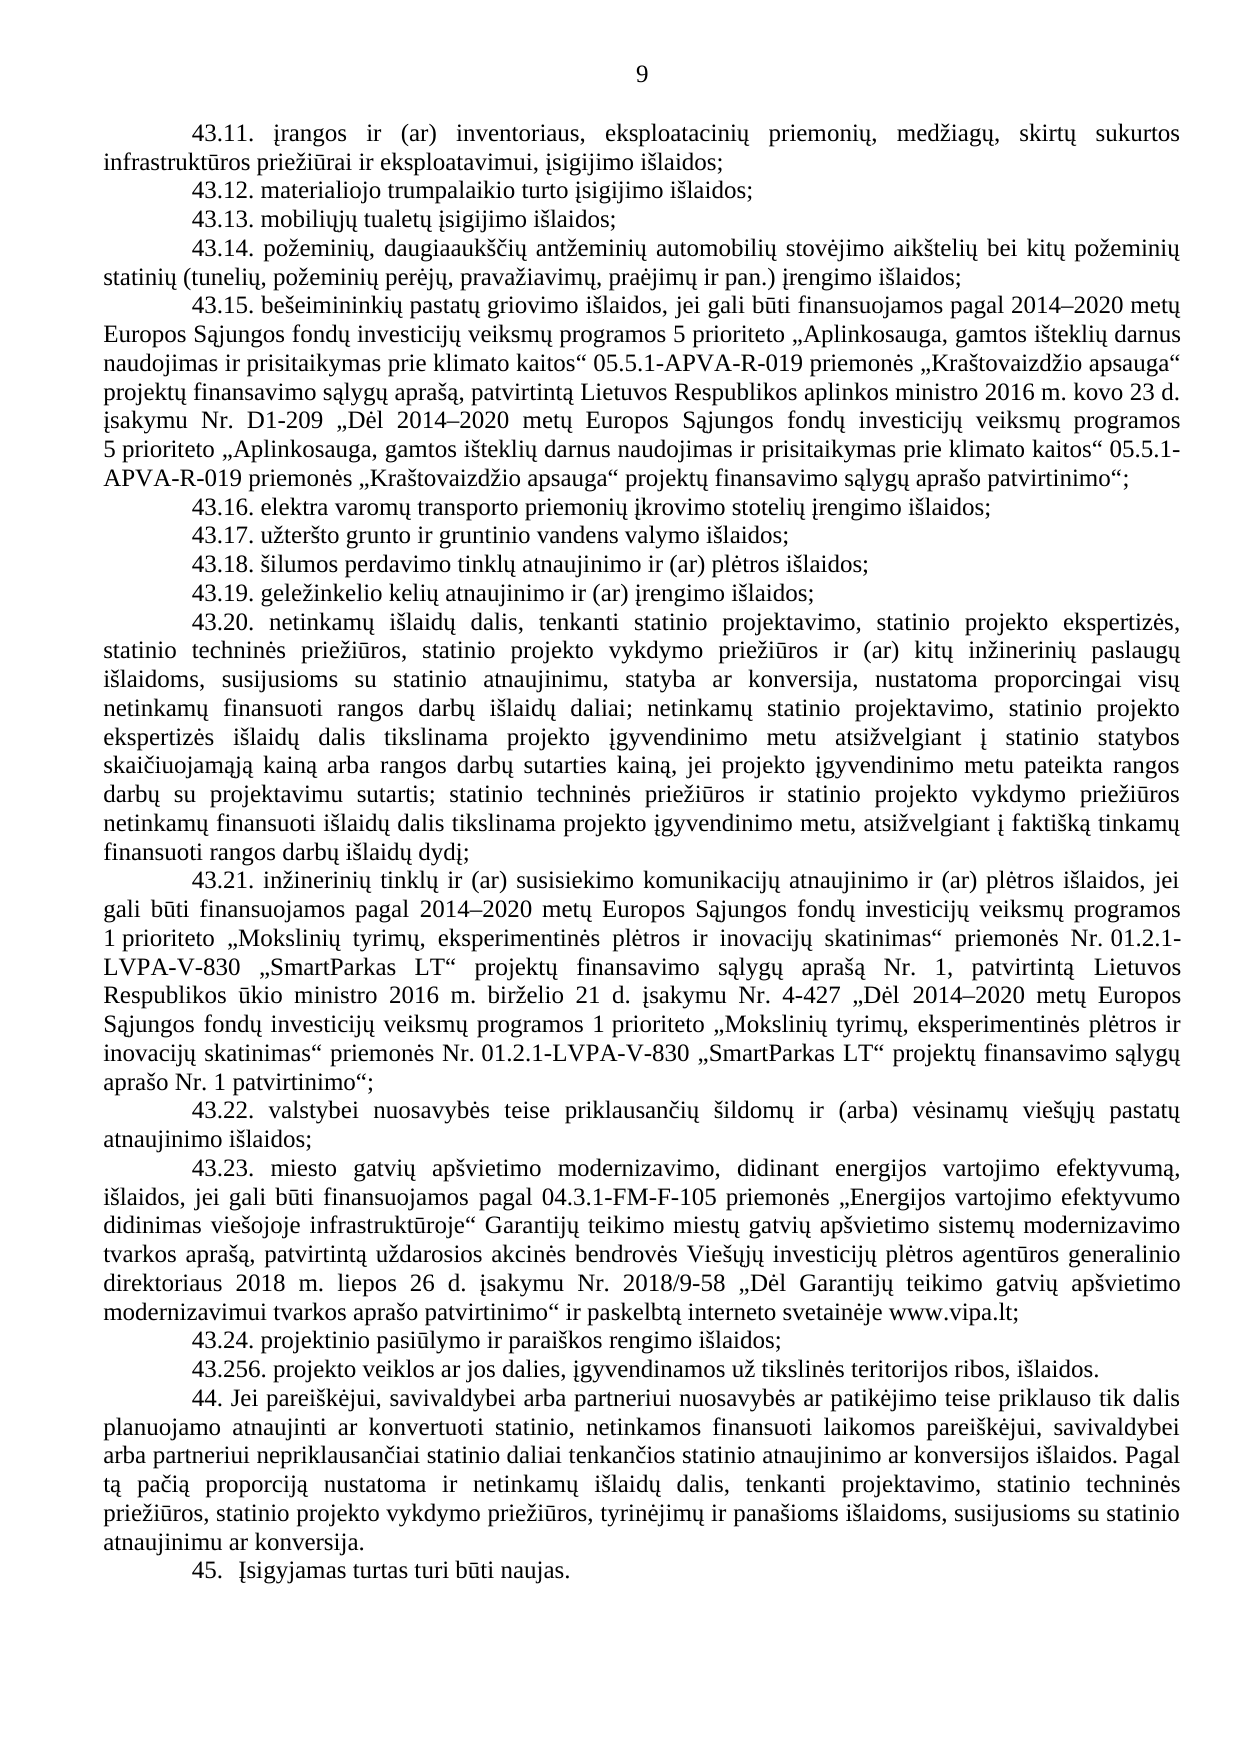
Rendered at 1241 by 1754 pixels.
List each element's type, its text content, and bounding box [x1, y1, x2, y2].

text 43.17. užteršto grunto ir gruntinio vandens valymo išlaidos; [103, 521, 1181, 549]
text 43.19. geležinkelio kelių atnaujinimo ir (ar) įrengimo išlaidos; [103, 578, 1181, 607]
text 43.21. inžinerinių tinklų ir (ar) susisiekimo komunikacijų atnaujinimo ir (ar) plėtros išlaidos, jei gali būti finansuojamos pagal 2014–2020 metų Europos Sąjungos fondų investicijų veiksmų programos 1 prioriteto „Mokslinių tyrimų, eksperimentinės plėtros ir inovacijų skatinimas“ priemonės Nr. 01.2.1-LVPA-V-830 „SmartParkas LT“ projektų finansavimo sąlygų aprašą Nr. 1, patvirtintą Lietuvos Respublikos ūkio ministro 2016 m. birželio 21 d. įsakymu Nr. 4-427 „Dėl 2014–2020 metų Europos Sąjungos fondų investicijų veiksmų programos 1 prioriteto „Mokslinių tyrimų, eksperimentinės plėtros ir inovacijų skatinimas“ priemonės Nr. 01.2.1-LVPA-V-830 „SmartParkas LT“ projektų finansavimo sąlygų aprašo Nr. 1 patvirtinimo“; [103, 866, 1181, 1096]
text 43.12. materialiojo trumpalaikio turto įsigijimo išlaidos; [103, 176, 1181, 204]
text 43.15. bešeimininkių pastatų griovimo išlaidos, jei gali būti finansuojamos pagal 2014–2020 metų Europos Sąjungos fondų investicijų veiksmų programos 5 prioriteto „Aplinkosauga, gamtos išteklių darnus naudojimas ir prisitaikymas prie klimato kaitos“ 05.5.1-APVA-R-019 priemonės „Kraštovaizdžio apsauga“ projektų finansavimo sąlygų aprašą, patvirtintą Lietuvos Respublikos aplinkos ministro 2016 m. kovo 23 d. įsakymu Nr. D1-209 „Dėl 2014–2020 metų Europos Sąjungos fondų investicijų veiksmų programos 5 prioriteto „Aplinkosauga, gamtos išteklių darnus naudojimas ir prisitaikymas prie klimato kaitos“ 05.5.1-APVA-R-019 priemonės „Kraštovaizdžio apsauga“ projektų finansavimo sąlygų aprašo patvirtinimo“; [103, 291, 1181, 492]
text 43.14. požeminių, daugiaaukščių antžeminių automobilių stovėjimo aikštelių bei kitų požeminių statinių (tunelių, požeminių perėjų, pravažiavimų, praėjimų ir pan.) įrengimo išlaidos; [103, 233, 1181, 291]
text 43.24. projektinio pasiūlymo ir paraiškos rengimo išlaidos; [103, 1326, 1181, 1354]
text 43.22. valstybei nuosavybės teise priklausančių šildomų ir (arba) vėsinamų viešųjų pastatų atnaujinimo išlaidos; [103, 1096, 1181, 1153]
text 43.13. mobiliųjų tualetų įsigijimo išlaidos; [103, 204, 1181, 233]
text 44. Jei pareiškėjui, savivaldybei arba partneriui nuosavybės ar patikėjimo teise priklauso tik dalis planuojamo atnaujinti ar konvertuoti statinio, netinkamos finansuoti laikomos pareiškėjui, savivaldybei arba partneriui nepriklausančiai statinio daliai tenkančios statinio atnaujinimo ar konversijos išlaidos. Pagal tą pačią proporciją nustatoma ir netinkamų išlaidų dalis, tenkanti projektavimo, statinio techninės priežiūros, statinio projekto vykdymo priežiūros, tyrinėjimų ir panašioms išlaidoms, susijusioms su statinio atnaujinimu ar konversija. [103, 1383, 1181, 1556]
text 43.256. projekto veiklos ar jos dalies, įgyvendinamos už tikslinės teritorijos ribos, išlaidos. [103, 1354, 1181, 1383]
text 43.23. miesto gatvių apšvietimo modernizavimo, didinant energijos vartojimo efektyvumą, išlaidos, jei gali būti finansuojamos pagal 04.3.1-FM-F-105 priemonės „Energijos vartojimo efektyvumo didinimas viešojoje infrastruktūroje“ Garantijų teikimo miestų gatvių apšvietimo sistemų modernizavimo tvarkos aprašą, patvirtintą uždarosios akcinės bendrovės Viešųjų investicijų plėtros agentūros generalinio direktoriaus 2018 m. liepos 26 d. įsakymu Nr. 2018/9-58 „Dėl Garantijų teikimo gatvių apšvietimo modernizavimui tvarkos aprašo patvirtinimo“ ir paskelbtą interneto svetainėje www.vipa.lt; [103, 1153, 1181, 1326]
text 43.20. netinkamų išlaidų dalis, tenkanti statinio projektavimo, statinio projekto ekspertizės, statinio techninės priežiūros, statinio projekto vykdymo priežiūros ir (ar) kitų inžinerinių paslaugų išlaidoms, susijusioms su statinio atnaujinimu, statyba ar konversija, nustatoma proporcingai visų netinkamų finansuoti rangos darbų išlaidų daliai; netinkamų statinio projektavimo, statinio projekto ekspertizės išlaidų dalis tikslinama projekto įgyvendinimo metu atsižvelgiant į statinio statybos skaičiuojamąją kainą arba rangos darbų sutarties kainą, jei projekto įgyvendinimo metu pateikta rangos darbų su projektavimu sutartis; statinio techninės priežiūros ir statinio projekto vykdymo priežiūros netinkamų finansuoti išlaidų dalis tikslinama projekto įgyvendinimo metu, atsižvelgiant į faktišką tinkamų finansuoti rangos darbų išlaidų dydį; [103, 607, 1181, 866]
text 43.18. šilumos perdavimo tinklų atnaujinimo ir (ar) plėtros išlaidos; [103, 549, 1181, 578]
text 43.11. įrangos ir (ar) inventoriaus, eksploatacinių priemonių, medžiagų, skirtų sukurtos infrastruktūros priežiūrai ir eksploatavimui, įsigijimo išlaidos; [103, 118, 1181, 176]
text 43.16. elektra varomų transporto priemonių įkrovimo stotelių įrengimo išlaidos; [103, 492, 1181, 521]
text 45. Įsigyjamas turtas turi būti naujas. [103, 1556, 1181, 1584]
